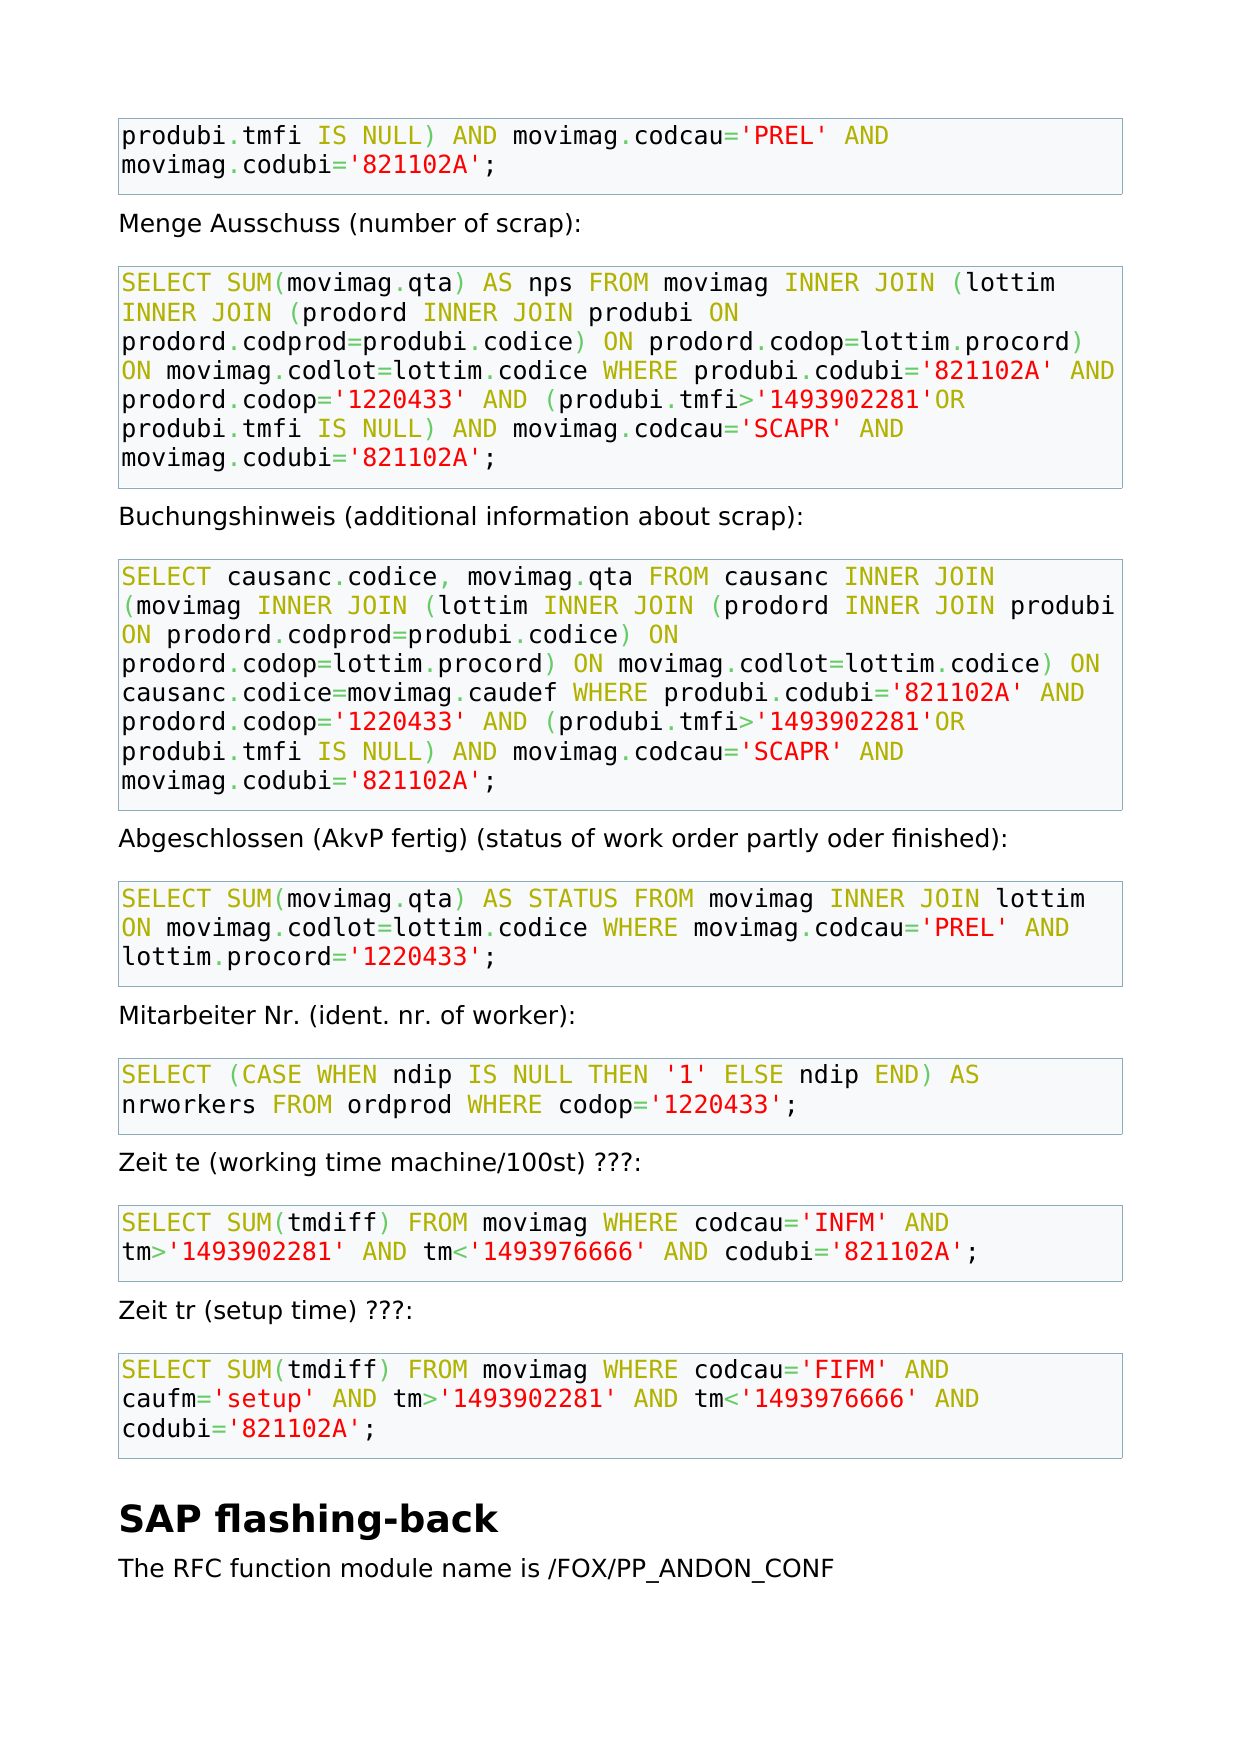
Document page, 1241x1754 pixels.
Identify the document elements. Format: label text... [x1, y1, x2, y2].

text Abgeschlossen (AkvP fertig) (status of work order partly oder finished): [118, 825, 1122, 854]
text Zeit te (working time machine/100st) ???: [118, 1149, 1122, 1178]
text Menge Ausschuss (number of scrap): [118, 209, 1122, 238]
table_header SELECT SUM(tmdiff) FROM movimag WHERE codcau='INFM' AND tm>'1493902281' AND tm<'1493976666' AND codubi='821102A'; [119, 1206, 1122, 1281]
text Buchungshinweis (additional information about scrap): [118, 502, 1122, 531]
table_header SELECT SUM(movimag.qta) AS STATUS FROM movimag INNER JOIN lottim ON movimag.codlot=lottim.codice WHERE movimag.codcau='PREL' AND lottim.procord='1220433'; [119, 882, 1122, 986]
table_header SELECT causanc.codice, movimag.qta FROM causanc INNER JOIN (movimag INNER JOIN (lottim INNER JOIN (prodord INNER JOIN produbi ON prodord.codprod=produbi.codice) ON prodord.codop=lottim.procord) ON movimag.codlot=lottim.codice) ON causanc.codice=movimag.caudef WHERE produbi.codubi='821102A' AND prodord.codop='1220433' AND (produbi.tmfi>'1493902281'OR produbi.tmfi IS NULL) AND movimag.codcau='SCAPR' AND movimag.codubi='821102A'; [119, 560, 1122, 810]
table_header produbi.tmfi IS NULL) AND movimag.codcau='PREL' AND movimag.codubi='821102A'; [119, 119, 1122, 194]
text Mitarbeiter Nr. (ident. nr. of worker): [118, 1001, 1122, 1030]
table_header SELECT SUM(movimag.qta) AS nps FROM movimag INNER JOIN (lottim INNER JOIN (prodord INNER JOIN produbi ON prodord.codprod=produbi.codice) ON prodord.codop=lottim.procord) ON movimag.codlot=lottim.codice WHERE produbi.codubi='821102A' AND prodord.codop='1220433' AND (produbi.tmfi>'1493902281'OR produbi.tmfi IS NULL) AND movimag.codcau='SCAPR' AND movimag.codubi='821102A'; [119, 267, 1122, 487]
subtitle SAP flashing-back [118, 1498, 1122, 1541]
table_header SELECT SUM(tmdiff) FROM movimag WHERE codcau='FIFM' AND caufm='setup' AND tm>'1493902281' AND tm<'1493976666' AND codubi='821102A'; [119, 1354, 1122, 1458]
text Zeit tr (setup time) ???: [118, 1296, 1122, 1325]
table_header SELECT (CASE WHEN ndip IS NULL THEN '1' ELSE ndip END) AS nrworkers FROM ordprod WHERE codop='1220433'; [119, 1059, 1122, 1134]
text The RFC function module name is /FOX/PP_ANDON_CONF [118, 1554, 1122, 1583]
